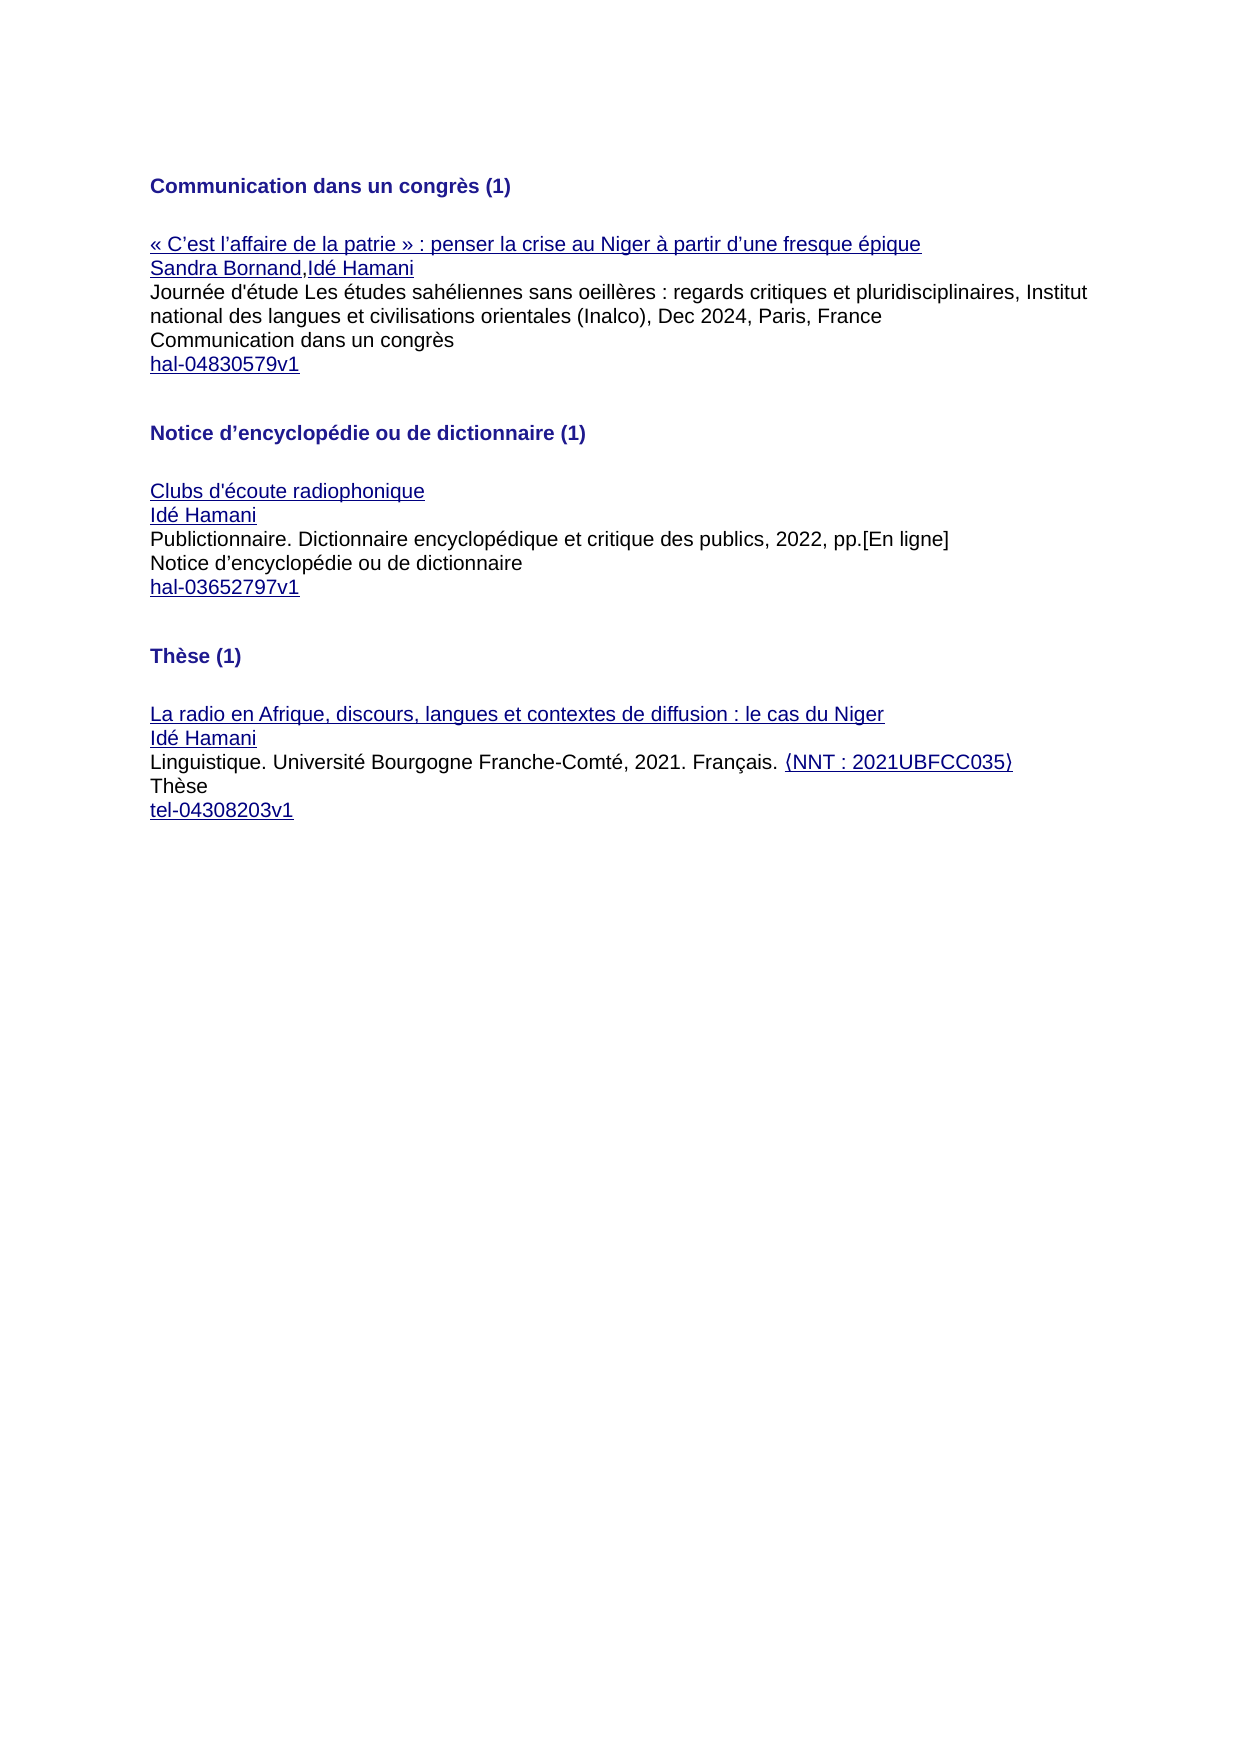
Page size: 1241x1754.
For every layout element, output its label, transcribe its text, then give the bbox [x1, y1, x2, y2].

subtitle Communication dans un congrès (1) [150, 174, 1090, 198]
table_header « C’est l’affaire de la patrie » : penser la crise au Niger à partir d’une fresque épique Sandra Bornand,Idé Hamani Journée d'étude Les études sahéliennes sans oeillères : regards critiques et pluridisciplinaires, Institut national des langues et civilisations orientales (Inalco), Dec 2024, Paris, France Communication dans un congrès hal-04830579v1 [150, 232, 1090, 376]
table_header La radio en Afrique, discours, langues et contextes de diffusion : le cas du Niger Idé Hamani Linguistique. Université Bourgogne Franche-Comté, 2021. Français. ⟨NNT : 2021UBFCC035⟩ Thèse tel-04308203v1 [150, 702, 1090, 822]
subtitle Thèse (1) [150, 644, 1090, 668]
subtitle Notice d’encyclopédie ou de dictionnaire (1) [150, 421, 1090, 445]
table_header Clubs d'écoute radiophonique Idé Hamani Publictionnaire. Dictionnaire encyclopédique et critique des publics, 2022, pp.[En ligne] Notice d’encyclopédie ou de dictionnaire hal-03652797v1 [150, 479, 1090, 599]
